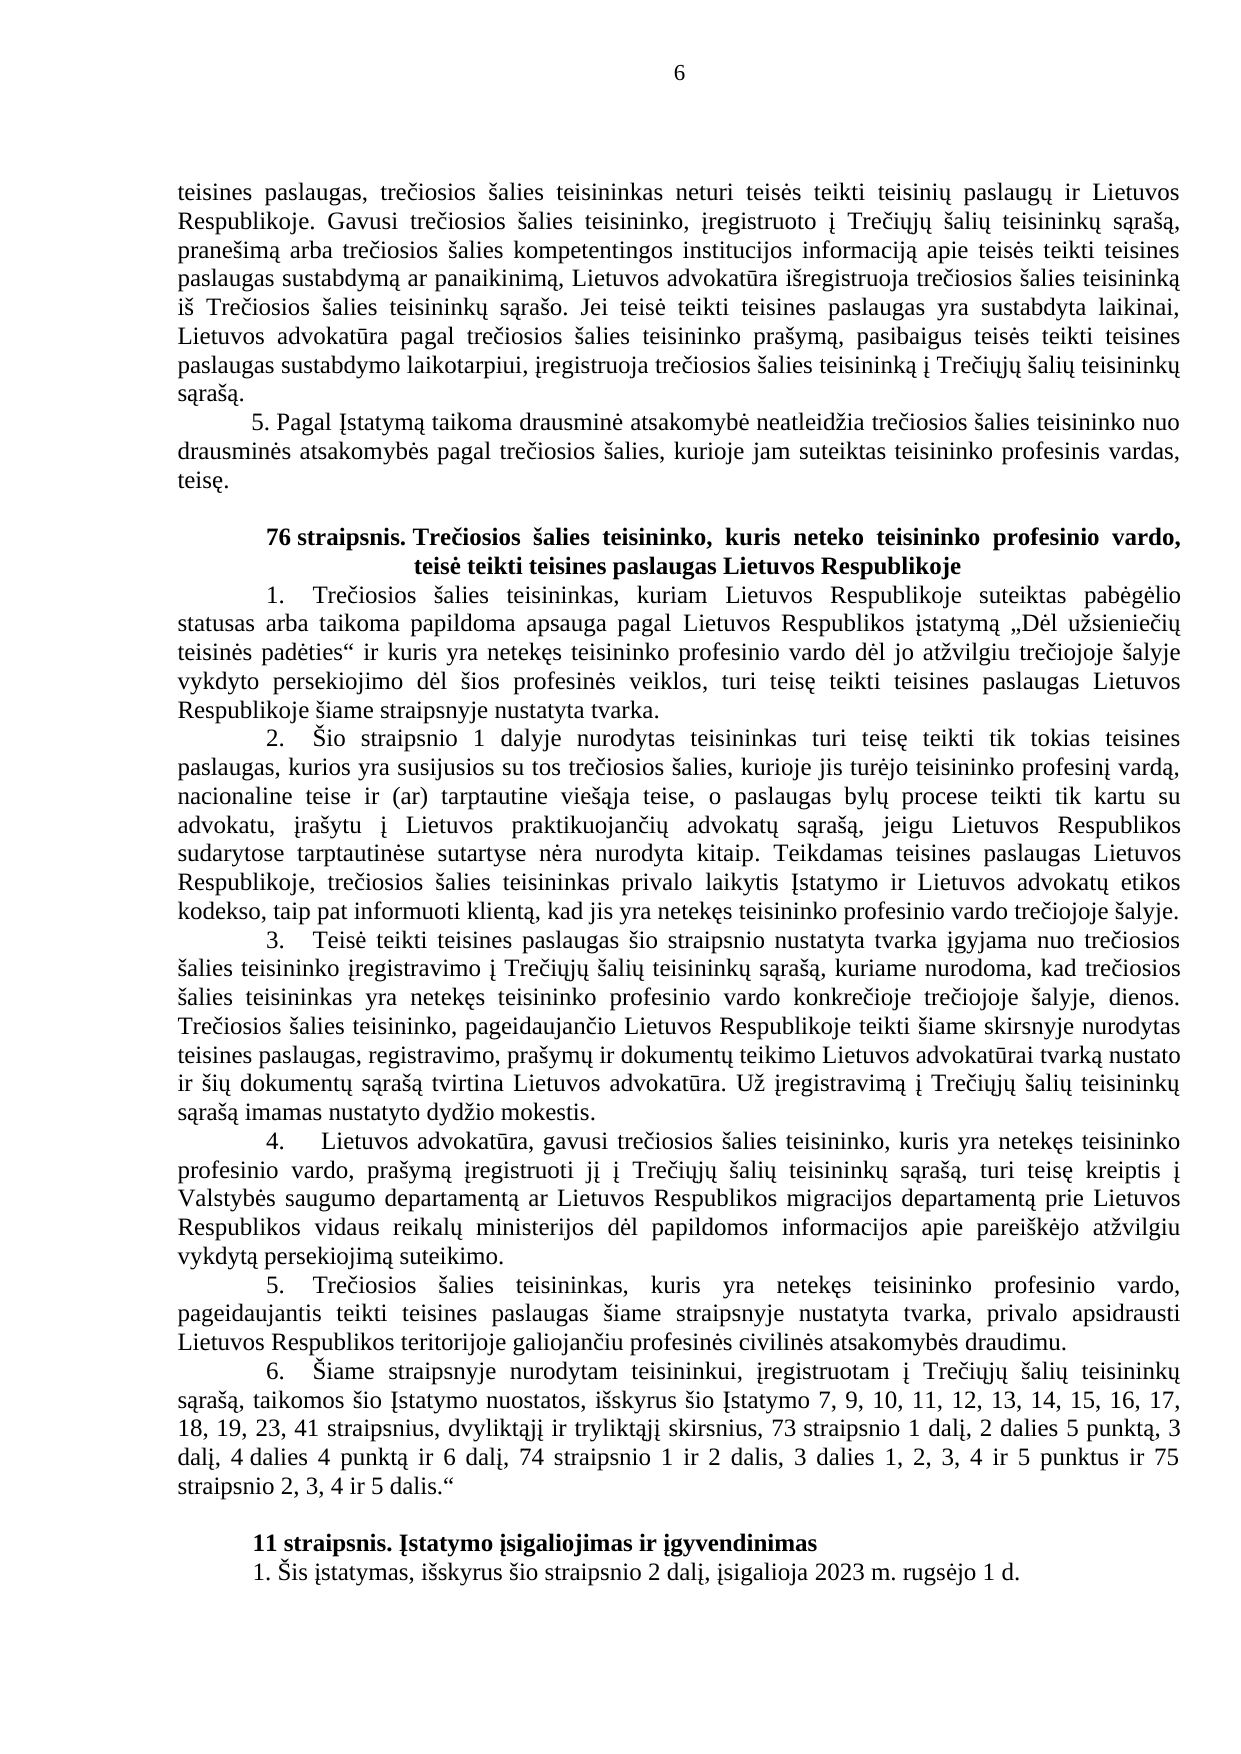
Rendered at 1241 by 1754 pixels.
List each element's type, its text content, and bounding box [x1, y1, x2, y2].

text 11 straipsnis. Įstatymo įsigaliojimas ir įgyvendinimas [177, 1528, 1181, 1557]
text 4. Lietuvos advokatūra, gavusi trečiosios šalies teisininko, kuris yra netekęs teisininko profesinio vardo, prašymą įregistruoti jį į Trečiųjų šalių teisininkų sąrašą, turi teisę kreiptis į Valstybės saugumo departamentą ar Lietuvos Respublikos migracijos departamentą prie Lietuvos Respublikos vidaus reikalų ministerijos dėl papildomos informacijos apie pareiškėjo atžvilgiu vykdytą persekiojimą suteikimo. [177, 1126, 1181, 1270]
text 76 straipsnis. Trečiosios šalies teisininko, kuris neteko teisininko profesinio vardo, teisė teikti teisines paslaugas Lietuvos Respublikoje [266, 522, 1181, 580]
text teisines paslaugas, trečiosios šalies teisininkas neturi teisės teikti teisinių paslaugų ir Lietuvos Respublikoje. Gavusi trečiosios šalies teisininko, įregistruoto į Trečiųjų šalių teisininkų sąrašą, pranešimą arba trečiosios šalies kompetentingos institucijos informaciją apie teisės teikti teisines paslaugas sustabdymą ar panaikinimą, Lietuvos advokatūra išregistruoja trečiosios šalies teisininką iš Trečiosios šalies teisininkų sąrašo. Jei teisė teikti teisines paslaugas yra sustabdyta laikinai, Lietuvos advokatūra pagal trečiosios šalies teisininko prašymą, pasibaigus teisės teikti teisines paslaugas sustabdymo laikotarpiui, įregistruoja trečiosios šalies teisininką į Trečiųjų šalių teisininkų sąrašą. [177, 177, 1181, 407]
text 2. Šio straipsnio 1 dalyje nurodytas teisininkas turi teisę teikti tik tokias teisines paslaugas, kurios yra susijusios su tos trečiosios šalies, kurioje jis turėjo teisininko profesinį vardą, nacionaline teise ir (ar) tarptautine viešąja teise, o paslaugas bylų procese teikti tik kartu su advokatu, įrašytu į Lietuvos praktikuojančių advokatų sąrašą, jeigu Lietuvos Respublikos sudarytose tarptautinėse sutartyse nėra nurodyta kitaip. Teikdamas teisines paslaugas Lietuvos Respublikoje, trečiosios šalies teisininkas privalo laikytis Įstatymo ir Lietuvos advokatų etikos kodekso, taip pat informuoti klientą, kad jis yra netekęs teisininko profesinio vardo trečiojoje šalyje. [177, 723, 1181, 925]
text 5. Pagal Įstatymą taikoma drausminė atsakomybė neatleidžia trečiosios šalies teisininko nuo drausminės atsakomybės pagal trečiosios šalies, kurioje jam suteiktas teisininko profesinis vardas, teisę. [177, 407, 1181, 493]
text 1. Šis įstatymas, išskyrus šio straipsnio 2 dalį, įsigalioja 2023 m. rugsėjo 1 d. [177, 1557, 1181, 1586]
text 5. Trečiosios šalies teisininkas, kuris yra netekęs teisininko profesinio vardo, pageidaujantis teikti teisines paslaugas šiame straipsnyje nustatyta tvarka, privalo apsidrausti Lietuvos Respublikos teritorijoje galiojančiu profesinės civilinės atsakomybės draudimu. [177, 1270, 1181, 1356]
text 6. Šiame straipsnyje nurodytam teisininkui, įregistruotam į Trečiųjų šalių teisininkų sąrašą, taikomos šio Įstatymo nuostatos, išskyrus šio Įstatymo 7, 9, 10, 11, 12, 13, 14, 15, 16, 17, 18, 19, 23, 41 straipsnius, dvyliktąjį ir tryliktąjį skirsnius, 73 straipsnio 1 dalį, 2 dalies 5 punktą, 3 dalį, 4 dalies 4 punktą ir 6 dalį, 74 straipsnio 1 ir 2 dalis, 3 dalies 1, 2, 3, 4 ir 5 punktus ir 75 straipsnio 2, 3, 4 ir 5 dalis.“ [177, 1356, 1181, 1500]
text 1. Trečiosios šalies teisininkas, kuriam Lietuvos Respublikoje suteiktas pabėgėlio statusas arba taikoma papildoma apsauga pagal Lietuvos Respublikos įstatymą „Dėl užsieniečių teisinės padėties“ ir kuris yra netekęs teisininko profesinio vardo dėl jo atžvilgiu trečiojoje šalyje vykdyto persekiojimo dėl šios profesinės veiklos, turi teisę teikti teisines paslaugas Lietuvos Respublikoje šiame straipsnyje nustatyta tvarka. [177, 580, 1181, 723]
text 3. Teisė teikti teisines paslaugas šio straipsnio nustatyta tvarka įgyjama nuo trečiosios šalies teisininko įregistravimo į Trečiųjų šalių teisininkų sąrašą, kuriame nurodoma, kad trečiosios šalies teisininkas yra netekęs teisininko profesinio vardo konkrečioje trečiojoje šalyje, dienos. Trečiosios šalies teisininko, pageidaujančio Lietuvos Respublikoje teikti šiame skirsnyje nurodytas teisines paslaugas, registravimo, prašymų ir dokumentų teikimo Lietuvos advokatūrai tvarką nustato ir šių dokumentų sąrašą tvirtina Lietuvos advokatūra. Už įregistravimą į Trečiųjų šalių teisininkų sąrašą imamas nustatyto dydžio mokestis. [177, 925, 1181, 1126]
